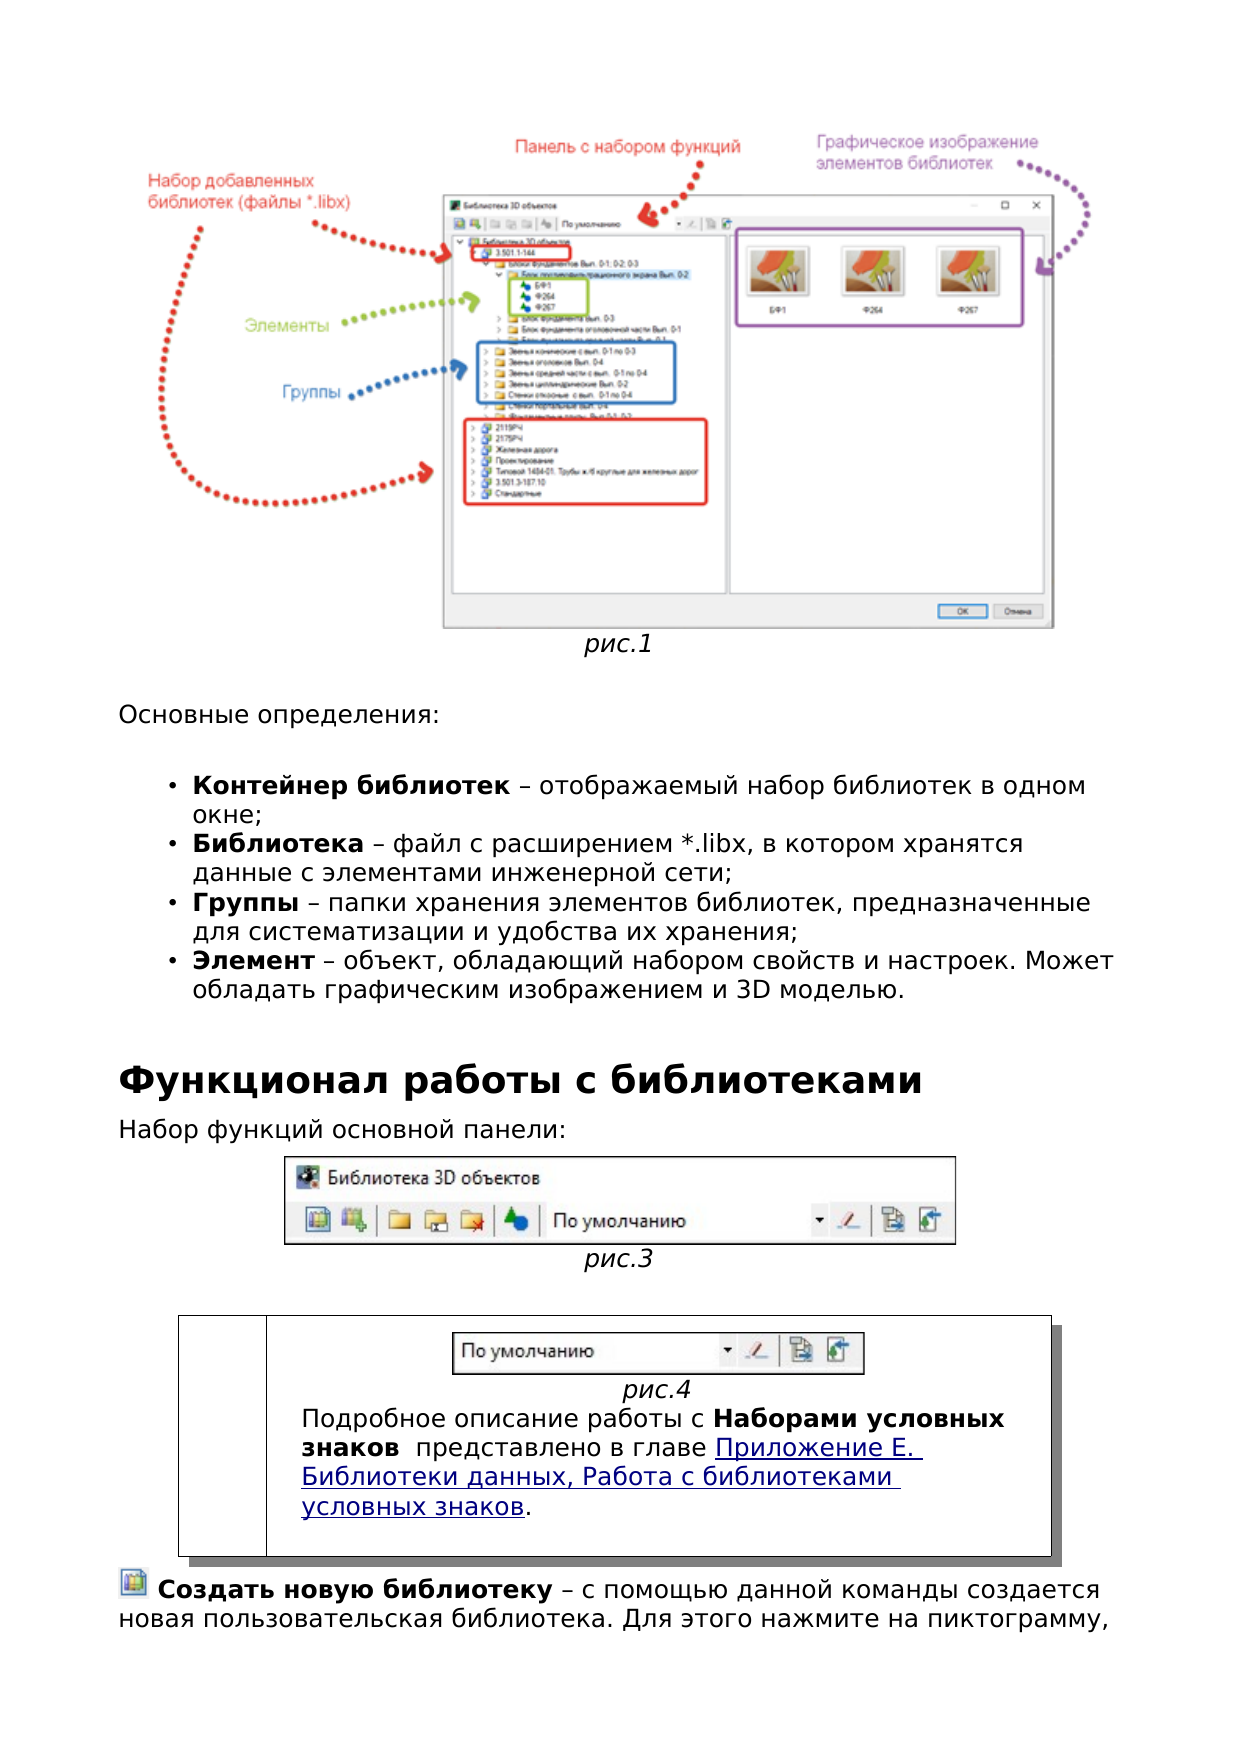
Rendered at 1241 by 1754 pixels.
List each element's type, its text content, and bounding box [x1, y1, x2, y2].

picture [284, 1156, 957, 1245]
picture [452, 1332, 865, 1375]
text Основные определения: [118, 700, 1122, 729]
table_header [179, 1316, 266, 1556]
list Библиотека – файл с расширением *.libx, в котором хранятся данные с элементами инженерной сети; [177, 829, 1122, 888]
subtitle Функционал работы с библиотеками [118, 1059, 1122, 1102]
text рис.1 [133, 629, 1108, 658]
picture [132, 118, 1108, 629]
list Группы – папки хранения элементов библиотек, предназначенные для систематизации и удобства их хранения; [177, 888, 1122, 946]
picture [118, 1567, 150, 1599]
text рис.3 [284, 1245, 956, 1273]
text Создать новую библиотеку – с помощью данной команды создается новая пользовательская библиотека. Для этого нажмите на пиктограмму, [118, 1567, 1122, 1633]
text Набор функций основной панели: [118, 1115, 1122, 1144]
table_header Подробное описание работы с Наборами условных знаков представлено в главе Приложение Е. Библиотеки данных, Работа с библиотеками условных знаков. [267, 1316, 1051, 1556]
list Контейнер библиотек – отображаемый набор библиотек в одном окне; [177, 771, 1122, 829]
list Элемент – объект, обладающий набором свойств и настроек. Может обладать графическим изображением и 3D моделью. [177, 946, 1122, 1004]
